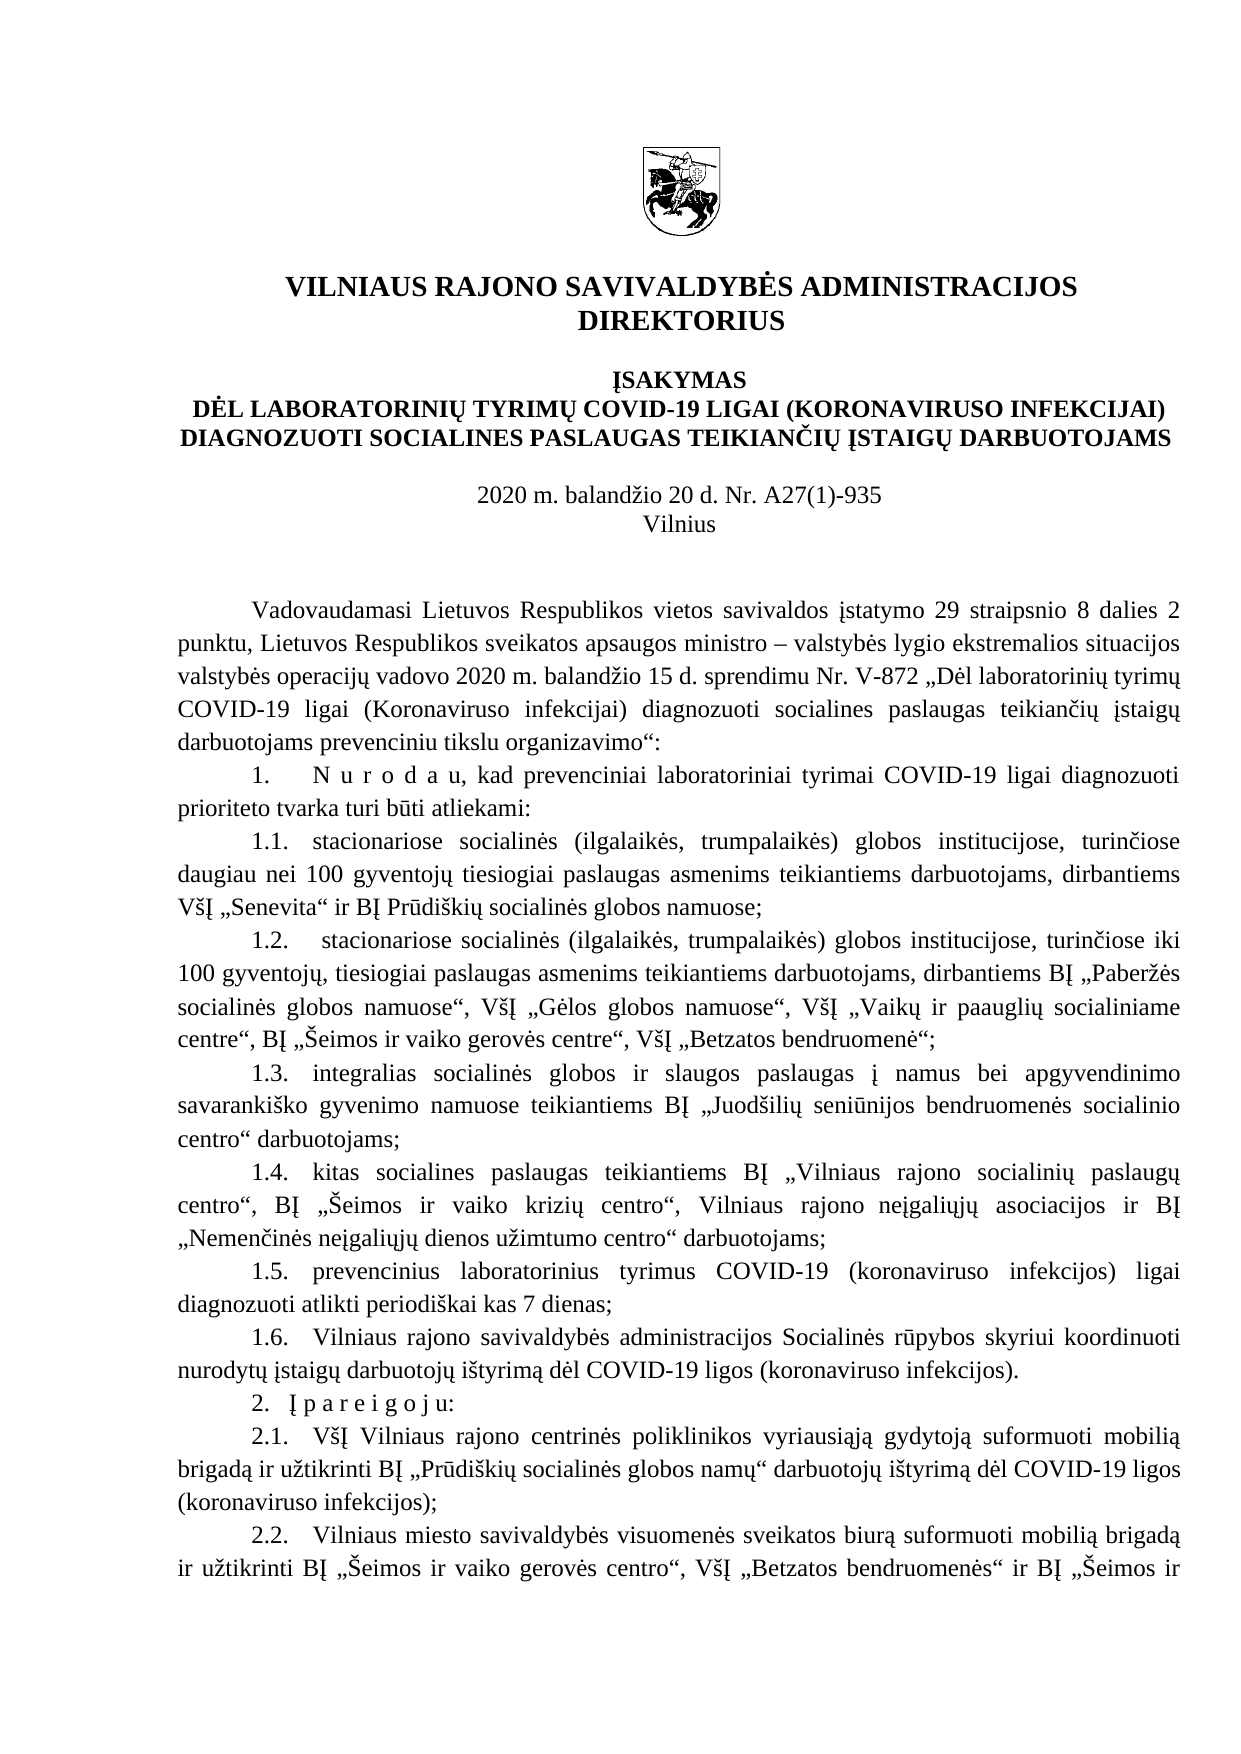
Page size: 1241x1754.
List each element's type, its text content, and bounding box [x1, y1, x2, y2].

text ĮSAKYMAS [177, 365, 1181, 394]
text 1.1. stacionariose socialinės (ilgalaikės, trumpalaikės) globos institucijose, turinčiose daugiau nei 100 gyventojų tiesiogiai paslaugas asmenims teikiantiems darbuotojams, dirbantiems VšĮ „Senevita“ ir BĮ Prūdiškių socialinės globos namuose; [177, 826, 1181, 921]
text 1.5. prevencinius laboratorinius tyrimus COVID-19 (koronaviruso infekcijos) ligai diagnozuoti atlikti periodiškai kas 7 dienas; [177, 1256, 1181, 1317]
text 2.2. Vilniaus miesto savivaldybės visuomenės sveikatos biurą suformuoti mobilią brigadą ir užtikrinti BĮ „Šeimos ir vaiko gerovės centro“, VšĮ „Betzatos bendruomenės“ ir BĮ „Šeimos ir [177, 1520, 1181, 1582]
text VILNIAUS RAJONO SAVIVALDYBĖS ADMINISTRACIJOS [177, 269, 1186, 303]
text DIREKTORIUS [177, 303, 1186, 337]
text 2020 m. balandžio 20 d. Nr. A27(1)-935 [177, 480, 1181, 509]
text 2.1. VšĮ Vilniaus rajono centrinės poliklinikos vyriausiąją gydytoją suformuoti mobilią brigadą ir užtikrinti BĮ „Prūdiškių socialinės globos namų“ darbuotojų ištyrimą dėl COVID-19 ligos (koronaviruso infekcijos); [177, 1421, 1181, 1516]
text Vilnius [177, 509, 1181, 538]
text 1.3. integralias socialinės globos ir slaugos paslaugas į namus bei apgyvendinimo savarankiško gyvenimo namuose teikiantiems BĮ „Juodšilių seniūnijos bendruomenės socialinio centro“ darbuotojams; [177, 1058, 1181, 1152]
text 2. Į p a r e i g o j u: [251, 1388, 1181, 1417]
text 1.4. kitas socialines paslaugas teikiantiems BĮ „Vilniaus rajono socialinių paslaugų centro“, BĮ „Šeimos ir vaiko krizių centro“, Vilniaus rajono neįgaliųjų asociacijos ir BĮ „Nemenčinės neįgaliųjų dienos užimtumo centro“ darbuotojams; [177, 1157, 1181, 1251]
text DĖL LABORATORINIŲ TYRIMŲ COVID-19 LIGAI (KORONAVIRUSO INFEKCIJAI) DIAGNOZUOTI SOCIALINES PASLAUGAS TEIKIANČIŲ ĮSTAIGŲ DARBUOTOJAMS [177, 394, 1181, 452]
text 1. N u r o d a u, kad prevenciniai laboratoriniai tyrimai COVID-19 ligai diagnozuoti prioriteto tvarka turi būti atliekami: [177, 760, 1181, 822]
text 1.2. stacionariose socialinės (ilgalaikės, trumpalaikės) globos institucijose, turinčiose iki 100 gyventojų, tiesiogiai paslaugas asmenims teikiantiems darbuotojams, dirbantiems BĮ „Paberžės socialinės globos namuose“, VšĮ „Gėlos globos namuose“, VšĮ „Vaikų ir paauglių socialiniame centre“, BĮ „Šeimos ir vaiko gerovės centre“, VšĮ „Betzatos bendruomenė“; [177, 926, 1181, 1053]
text 1.6. Vilniaus rajono savivaldybės administracijos Socialinės rūpybos skyriui koordinuoti nurodytų įstaigų darbuotojų ištyrimą dėl COVID-19 ligos (koronaviruso infekcijos). [177, 1322, 1181, 1383]
text Vadovaudamasi Lietuvos Respublikos vietos savivaldos įstatymo 29 straipsnio 8 dalies 2 punktu, Lietuvos Respublikos sveikatos apsaugos ministro – valstybės lygio ekstremalios situacijos valstybės operacijų vadovo 2020 m. balandžio 15 d. sprendimu Nr. V-872 „Dėl laboratorinių tyrimų COVID-19 ligai (Koronaviruso infekcijai) diagnozuoti socialines paslaugas teikiančių įstaigų darbuotojams prevenciniu tikslu organizavimo“: [177, 595, 1181, 756]
